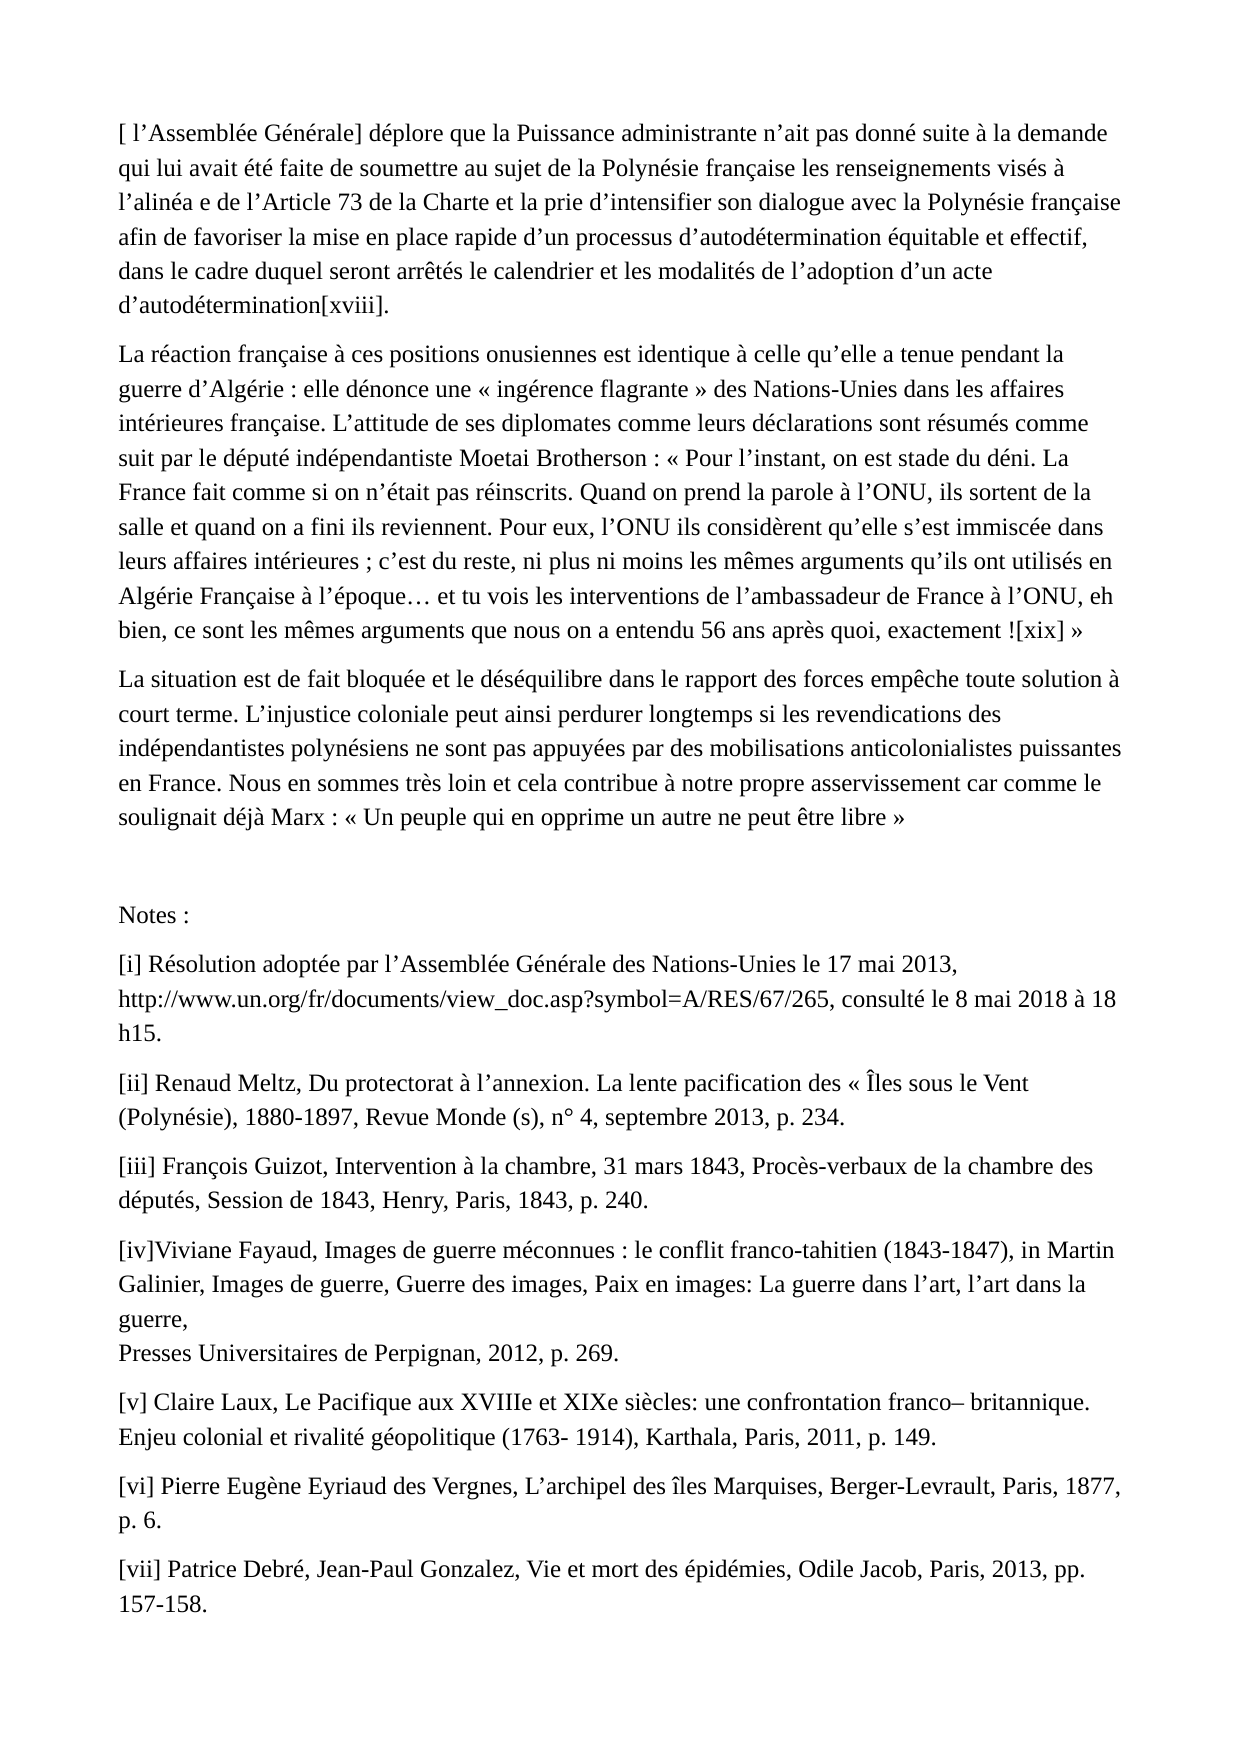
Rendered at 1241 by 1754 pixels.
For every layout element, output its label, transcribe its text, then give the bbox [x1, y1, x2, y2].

text [i] Résolution adoptée par l’Assemblée Générale des Nations-Unies le 17 mai 2013, http://www.un.org/fr/documents/view_doc.asp?symbol=A/RES/67/265, consulté le 8 mai 2018 à 18 h15. [118, 949, 1122, 1047]
text [vi] Pierre Eugène Eyriaud des Vergnes, L’archipel des îles Marquises, Berger-Levrault, Paris, 1877, p. 6. [118, 1471, 1122, 1534]
text [ii] Renaud Meltz, Du protectorat à l’annexion. La lente pacification des « Îles sous le Vent (Polynésie), 1880-1897, Revue Monde (s), n° 4, septembre 2013, p. 234. [118, 1068, 1122, 1131]
text La réaction française à ces positions onusiennes est identique à celle qu’elle a tenue pendant la guerre d’Algérie : elle dénonce une « ingérence flagrante » des Nations-Unies dans les affaires intérieures française. L’attitude de ses diplomates comme leurs déclarations sont résumés comme suit par le député indépendantiste Moetai Brotherson : « Pour l’instant, on est stade du déni. La France fait comme si on n’était pas réinscrits. Quand on prend la parole à l’ONU, ils sortent de la salle et quand on a fini ils reviennent. Pour eux, l’ONU ils considèrent qu’elle s’est immiscée dans leurs affaires intérieures ; c’est du reste, ni plus ni moins les mêmes arguments qu’ils ont utilisés en Algérie Française à l’époque… et tu vois les interventions de l’ambassadeur de France à l’ONU, eh bien, ce sont les mêmes arguments que nous on a entendu 56 ans après quoi, exactement ![xix] » [118, 339, 1122, 644]
text [iii] François Guizot, Intervention à la chambre, 31 mars 1843, Procès-verbaux de la chambre des députés, Session de 1843, Henry, Paris, 1843, p. 240. [118, 1151, 1122, 1214]
text [vii] Patrice Debré, Jean-Paul Gonzalez, Vie et mort des épidémies, Odile Jacob, Paris, 2013, pp. 157-158. [118, 1554, 1122, 1617]
text Notes : [118, 901, 1122, 929]
text [iv]Viviane Fayaud, Images de guerre méconnues : le conflit franco-tahitien (1843-1847), in Martin Galinier, Images de guerre, Guerre des images, Paix en images: La guerre dans l’art, l’art dans la guerre, Presses Universitaires de Perpignan, 2012, p. 269. [118, 1235, 1122, 1367]
text [v] Claire Laux, Le Pacifique aux XVIIIe et XIXe siècles: une confrontation franco– britannique. Enjeu colonial et rivalité géopolitique (1763- 1914), Karthala, Paris, 2011, p. 149. [118, 1387, 1122, 1450]
text La situation est de fait bloquée et le déséquilibre dans le rapport des forces empêche toute solution à court terme. L’injustice coloniale peut ainsi perdurer longtemps si les revendications des indépendantistes polynésiens ne sont pas appuyées par des mobilisations anticolonialistes puissantes en France. Nous en sommes très loin et cela contribue à notre propre asservissement car comme le soulignait déjà Marx : « Un peuple qui en opprime un autre ne peut être libre » [118, 664, 1122, 831]
text [ l’Assemblée Générale] déplore que la Puissance administrante n’ait pas donné suite à la demande qui lui avait été faite de soumettre au sujet de la Polynésie française les renseignements visés à l’alinéa e de l’Article 73 de la Charte et la prie d’intensifier son dialogue avec la Polynésie française afin de favoriser la mise en place rapide d’un processus d’autodétermination équitable et effectif, dans le cadre duquel seront arrêtés le calendrier et les modalités de l’adoption d’un acte d’autodétermination[xviii]. [118, 118, 1122, 319]
